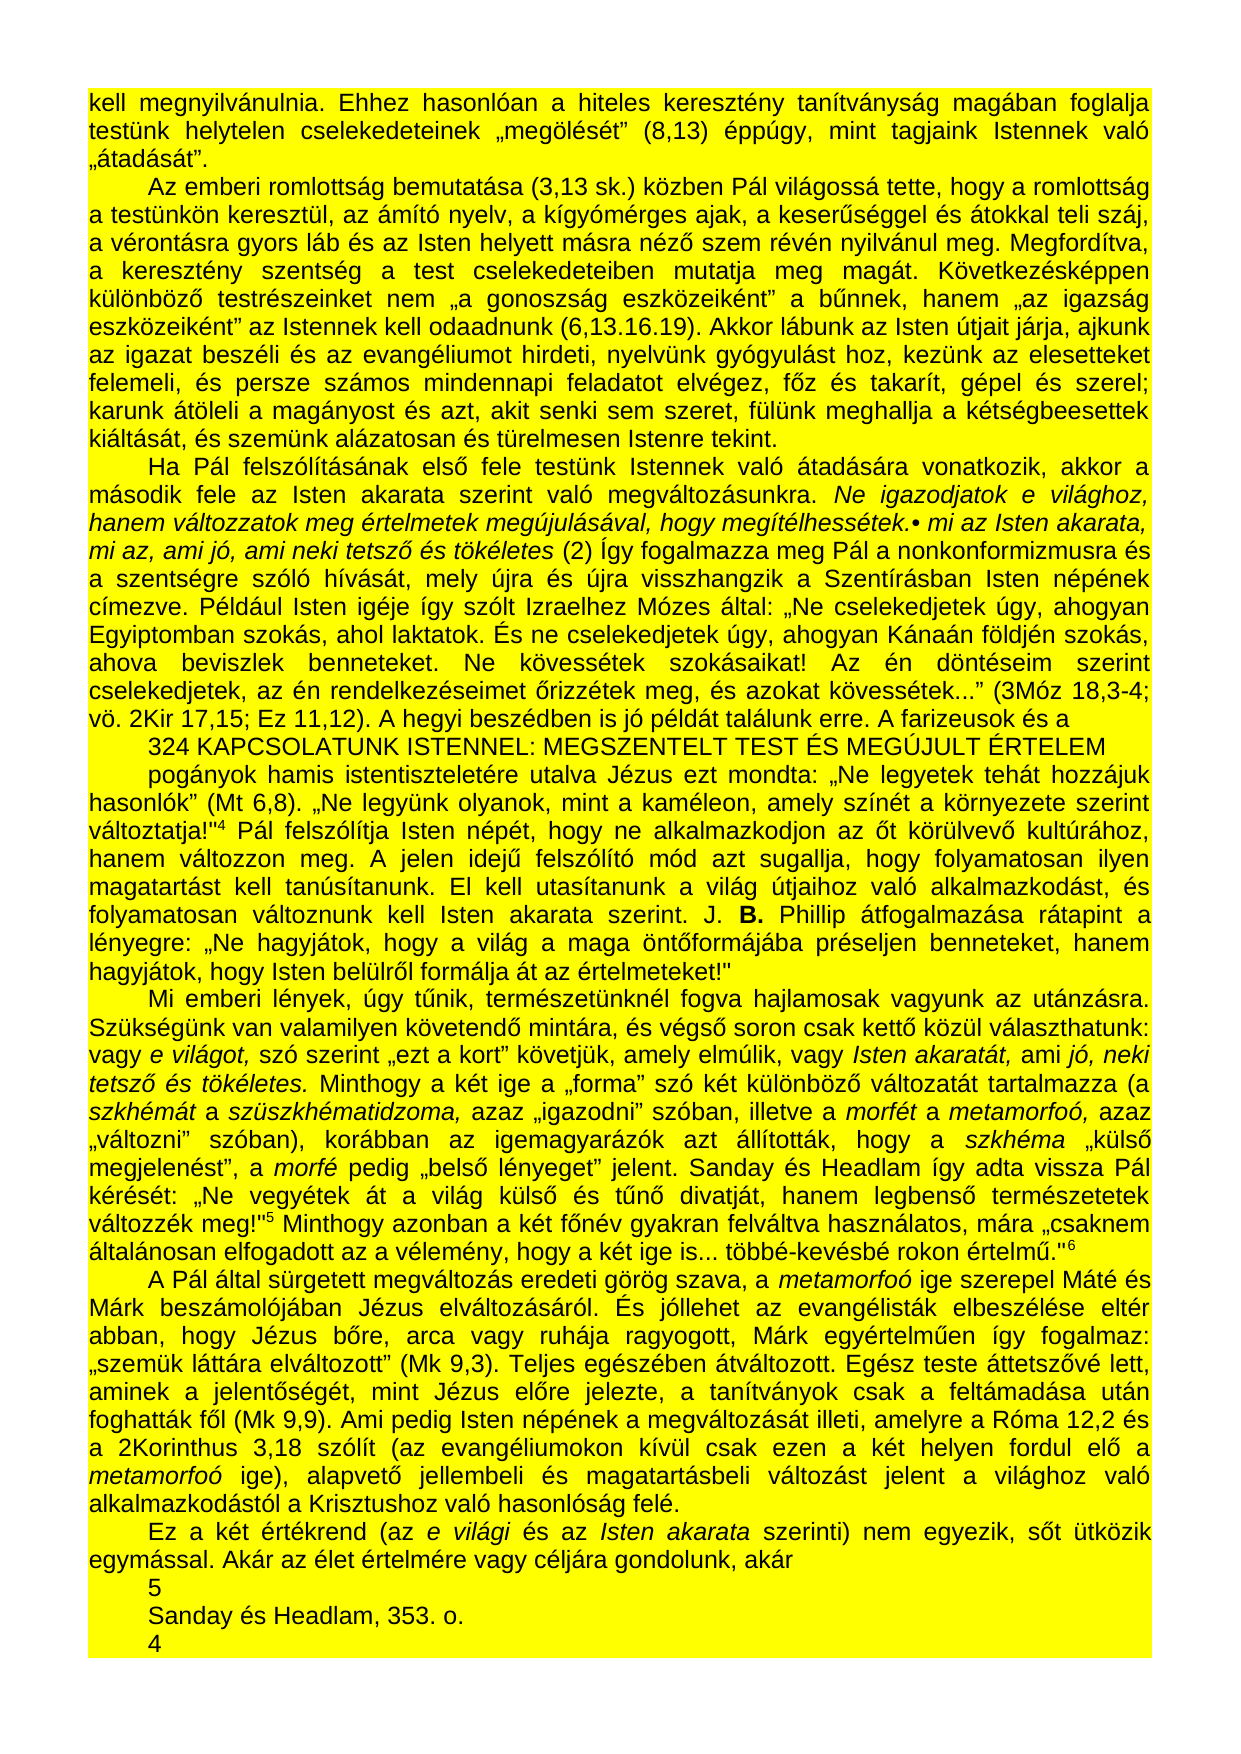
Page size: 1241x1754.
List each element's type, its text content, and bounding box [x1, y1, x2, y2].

text 4 [88, 1630, 1152, 1658]
text Ha Pál felszólításának első fele testünk Istennek való átadására vonatkozik, akkor a második fele az Isten akarata szerint való megváltozásunkra. Ne igazodjatok e világhoz, hanem változzatok meg értelmetek megújulásával, hogy megítélhessétek.• mi az Isten akarata, mi az, ami jó, ami neki tetsző és tökéletes (2) Így fogalmazza meg Pál a nonkonformizmusra és a szentségre szóló hívását, mely újra és újra visszhangzik a Szentírásban Isten népének címezve. Például Isten igéje így szólt Izraelhez Mózes által: „Ne cselekedjetek úgy, ahogyan Egyiptomban szokás, ahol laktatok. És ne cselekedjetek úgy, ahogyan Kánaán földjén szokás, ahova beviszlek benneteket. Ne kövessétek szokásaikat! Az én döntéseim szerint cselekedjetek, az én rendelkezéseimet őrizzétek meg, és azokat kövessétek...” (3Móz 18,3-4; vö. 2Kir 17,15; Ez 11,12). A hegyi beszédben is jó példát találunk erre. A farizeusok és a [88, 453, 1152, 733]
text kell megnyilvánulnia. Ehhez hasonlóan a hiteles keresztény tanítványság magában foglalja testünk helytelen cselekedeteinek „megölését” (8,13) éppúgy, mint tagjaink Istennek való „átadását”. [88, 88, 1152, 173]
text 5 [88, 1574, 1152, 1602]
text 324 KAPCSOLATUNK ISTENNEL: MEGSZENTELT TEST ÉS MEGÚJULT ÉRTELEM [88, 733, 1152, 761]
text A Pál által sürgetett megváltozás eredeti görög szava, a metamorfoó ige szerepel Máté és Márk beszámolójában Jézus elváltozásáról. És jóllehet az evangélisták elbeszélése eltér abban, hogy Jézus bőre, arca vagy ruhája ragyogott, Márk egyértelműen így fogalmaz: „szemük láttára elváltozott” (Mk 9,3). Teljes egészében átváltozott. Egész teste áttetszővé lett, aminek a jelentőségét, mint Jézus előre jelezte, a tanítványok csak a feltámadása után foghatták fől (Mk 9,9). Ami pedig Isten népének a megváltozását illeti, amelyre a Róma 12,2 és a 2Korinthus 3,18 szólít (az evangéliumokon kívül csak ezen a két helyen fordul elő a metamorfoó ige), alapvető jellembeli és magatartásbeli változást jelent a világhoz való alkalmazkodástól a Krisztushoz való hasonlóság felé. [88, 1265, 1152, 1518]
text Mi emberi lények, úgy tűnik, természetünknél fogva hajlamosak vagyunk az utánzásra. Szükségünk van valamilyen követendő mintára, és végső soron csak kettő közül választhatunk: vagy e világot, szó szerint „ezt a kort” követjük, amely elmúlik, vagy Isten akaratát, ami jó, neki tetsző és tökéletes. Minthogy a két ige a „forma” szó két különböző változatát tartalmazza (a szkhémát a szüszkhématidzoma, azaz „igazodni” szóban, illetve a morfét a metamorfoó, azaz „változni” szóban), korábban az igemagyarázók azt állították, hogy a szkhéma „külső megjelenést”, a morfé pedig „belső lényeget” jelent. Sanday és Headlam így adta vissza Pál kérését: „Ne vegyétek át a világ külső és tűnő divatját, hanem legbenső természetetek változzék meg!"5 Minthogy azonban a két főnév gyakran felváltva használatos, mára „csaknem általánosan elfogadott az a vélemény, hogy a két ige is... többé-kevésbé rokon értelmű."6 [88, 985, 1152, 1265]
text Sanday és Headlam, 353. o. [88, 1602, 1152, 1630]
text pogányok hamis istentiszteletére utalva Jézus ezt mondta: „Ne legyetek tehát hozzájuk hasonlók” (Mt 6,8). „Ne legyünk olyanok, mint a kaméleon, amely színét a környezete szerint változtatja!"4 Pál felszólítja Isten népét, hogy ne alkalmazkodjon az őt körülvevő kultúrához, hanem változzon meg. A jelen idejű felszólító mód azt sugallja, hogy folyamatosan ilyen magatartást kell tanúsítanunk. El kell utasítanunk a világ útjaihoz való alkalmazkodást, és folyamatosan változnunk kell Isten akarata szerint. J. B. Phillip átfogalmazása rátapint a lényegre: „Ne hagyjátok, hogy a világ a maga öntőformájába préseljen benneteket, hanem hagyjátok, hogy Isten belülről formálja át az értelmeteket!" [88, 761, 1152, 985]
text Ez a két értékrend (az e világi és az Isten akarata szerinti) nem egyezik, sőt ütközik egymással. Akár az élet értelmére vagy céljára gondolunk, akár [88, 1518, 1152, 1574]
text Az emberi romlottság bemutatása (3,13 sk.) közben Pál világossá tette, hogy a romlottság a testünkön keresztül, az ámító nyelv, a kígyómérges ajak, a keserűséggel és átokkal teli száj, a vérontásra gyors láb és az Isten helyett másra néző szem révén nyilvánul meg. Megfordítva, a keresztény szentség a test cselekedeteiben mutatja meg magát. Következésképpen különböző testrészeinket nem „a gonoszság eszközeiként” a bűnnek, hanem „az igazság eszközeiként” az Istennek kell odaadnunk (6,13.16.19). Akkor lábunk az Isten útjait járja, ajkunk az igazat beszéli és az evangéliumot hirdeti, nyelvünk gyógyulást hoz, kezünk az elesetteket felemeli, és persze számos mindennapi feladatot elvégez, főz és takarít, gépel és szerel; karunk átöleli a magányost és azt, akit senki sem szeret, fülünk meghallja a kétségbeesettek kiáltását, és szemünk alázatosan és türelmesen Istenre tekint. [88, 173, 1152, 453]
